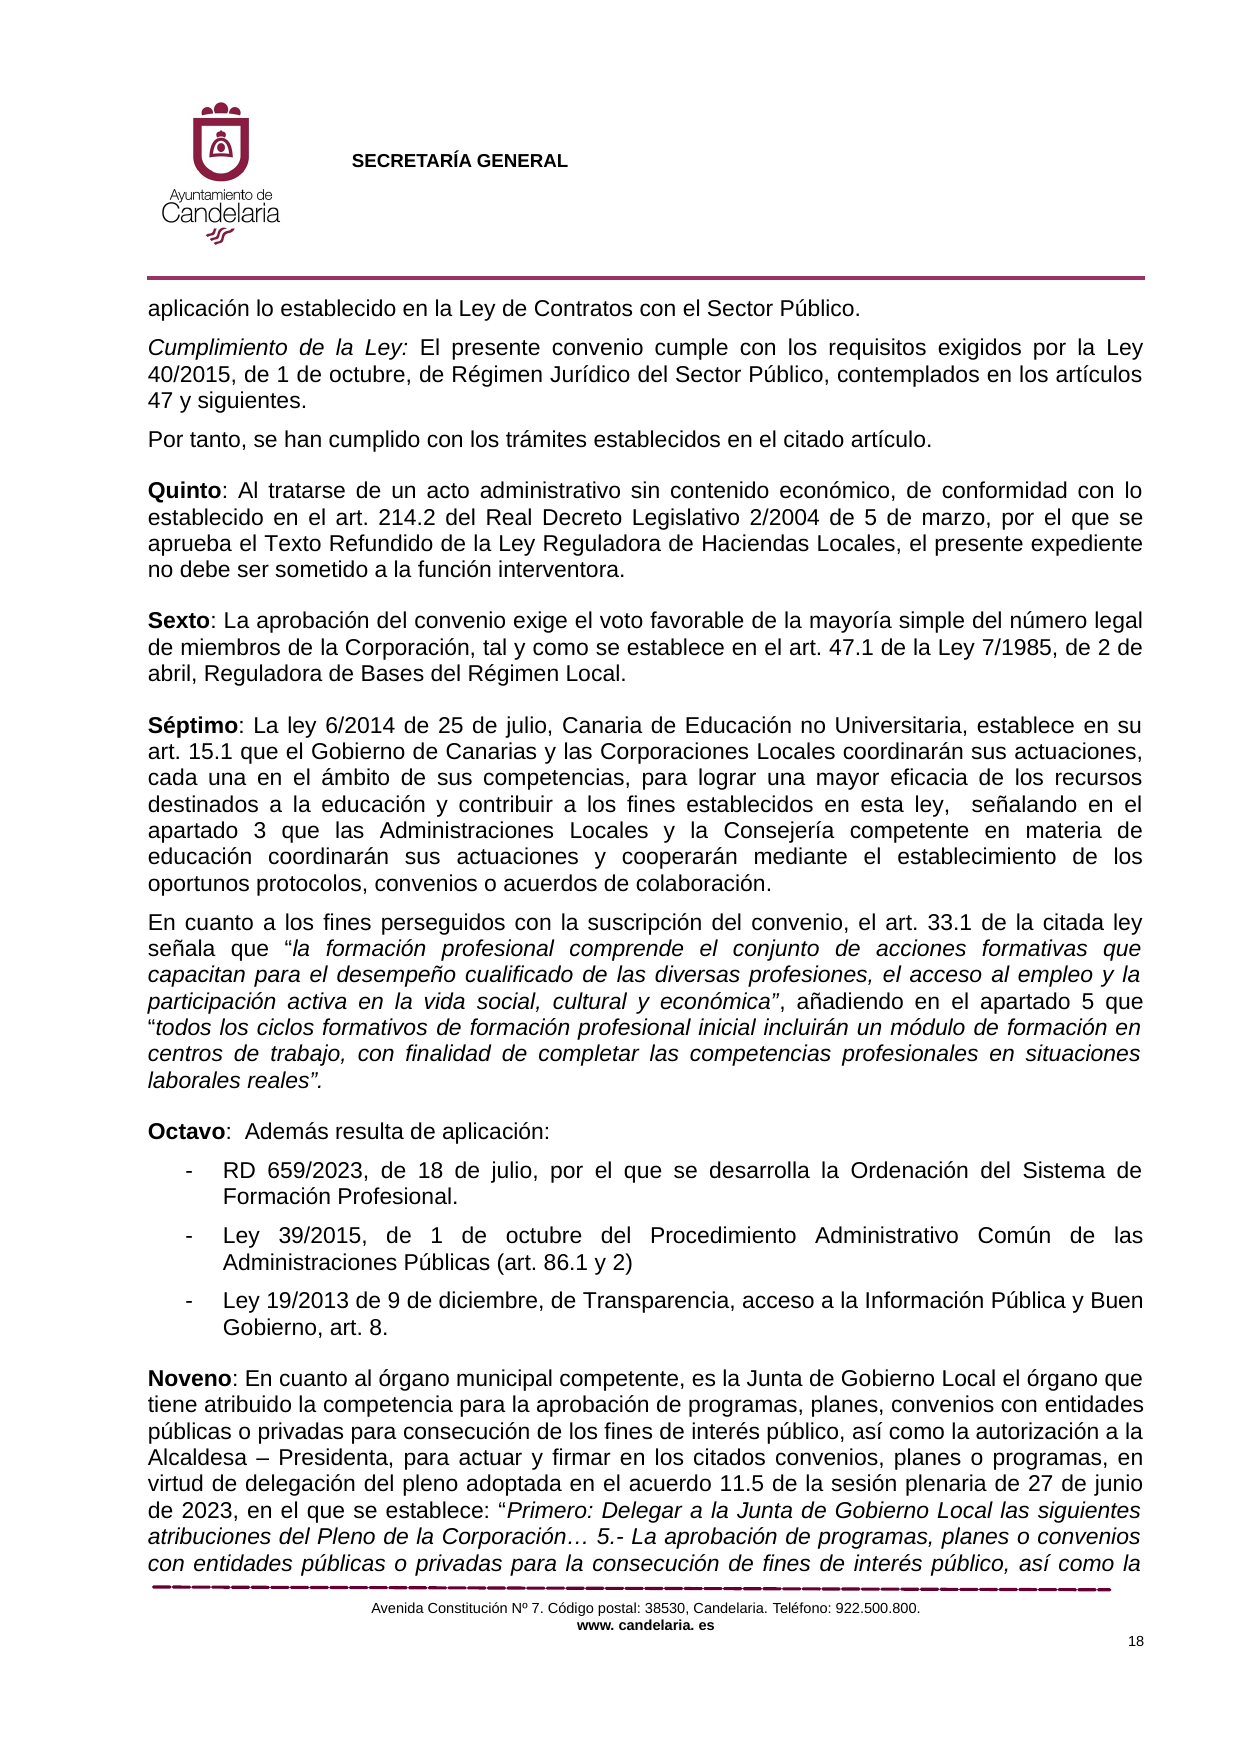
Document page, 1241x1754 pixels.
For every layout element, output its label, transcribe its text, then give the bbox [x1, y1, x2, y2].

text Sexto: La aprobación del convenio exige el voto favorable de la mayoría simple del número legal de miembros de la Corporación, tal y como se establece en el art. 47.1 de la Ley 7/1985, de 2 de abril, Reguladora de Bases del Régimen Local. [148, 607, 1144, 687]
text Por tanto, se han cumplido con los trámites establecidos en el citado artículo. [148, 426, 1144, 452]
text En cuanto a los fines perseguidos con la suscripción del convenio, el art. 33.1 de la citada ley señala que “la formación profesional comprende el conjunto de acciones formativas que capacitan para el desempeño cualificado de las diversas profesiones, el acceso al empleo y la participación activa en la vida social, cultural y económica”, añadiendo en el apartado 5 que “todos los ciclos formativos de formación profesional inicial incluirán un módulo de formación en centros de trabajo, con finalidad de completar las competencias profesionales en situaciones laborales reales”. [148, 908, 1144, 1093]
text Séptimo: La ley 6/2014 de 25 de julio, Canaria de Educación no Universitaria, establece en su art. 15.1 que el Gobierno de Canarias y las Corporaciones Locales coordinarán sus actuaciones, cada una en el ámbito de sus competencias, para lograr una mayor eficacia de los recursos destinados a la educación y contribuir a los fines establecidos en esta ley, señalando en el apartado 3 que las Administraciones Locales y la Consejería competente en materia de educación coordinarán sus actuaciones y cooperarán mediante el establecimiento de los oportunos protocolos, convenios o acuerdos de colaboración. [148, 712, 1144, 896]
text aplicación lo establecido en la Ley de Contratos con el Sector Público. [148, 295, 1144, 322]
list RD 659/2023, de 18 de julio, por el que se desarrolla la Ordenación del Sistema de Formación Profesional. [185, 1157, 1144, 1209]
list Ley 39/2015, de 1 de octubre del Procedimiento Administrativo Común de las Administraciones Públicas (art. 86.1 y 2) [185, 1222, 1144, 1275]
text Noveno: En cuanto al órgano municipal competente, es la Junta de Gobierno Local el órgano que tiene atribuido la competencia para la aprobación de programas, planes, convenios con entidades públicas o privadas para consecución de los fines de interés público, así como la autorización a la Alcaldesa – Presidenta, para actuar y firmar en los citados convenios, planes o programas, en virtud de delegación del pleno adoptada en el acuerdo 11.5 de la sesión plenaria de 27 de junio de 2023, en el que se establece: “Primero: Delegar a la Junta de Gobierno Local las siguientes atribuciones del Pleno de la Corporación… 5.- La aprobación de programas, planes o convenios con entidades públicas o privadas para la consecución de fines de interés público, así como la [148, 1365, 1144, 1576]
list Ley 19/2013 de 9 de diciembre, de Transparencia, acceso a la Información Pública y Buen Gobierno, art. 8. [185, 1287, 1144, 1340]
text Cumplimiento de la Ley: El presente convenio cumple con los requisitos exigidos por la Ley 40/2015, de 1 de octubre, de Régimen Jurídico del Sector Público, contemplados en los artículos 47 y siguientes. [148, 334, 1144, 413]
text Octavo: Además resulta de aplicación: [148, 1118, 1144, 1144]
text Quinto: Al tratarse de un acto administrativo sin contenido económico, de conformidad con lo establecido en el art. 214.2 del Real Decreto Legislativo 2/2004 de 5 de marzo, por el que se aprueba el Texto Refundido de la Ley Reguladora de Haciendas Locales, el presente expediente no debe ser sometido a la función interventora. [148, 477, 1144, 582]
